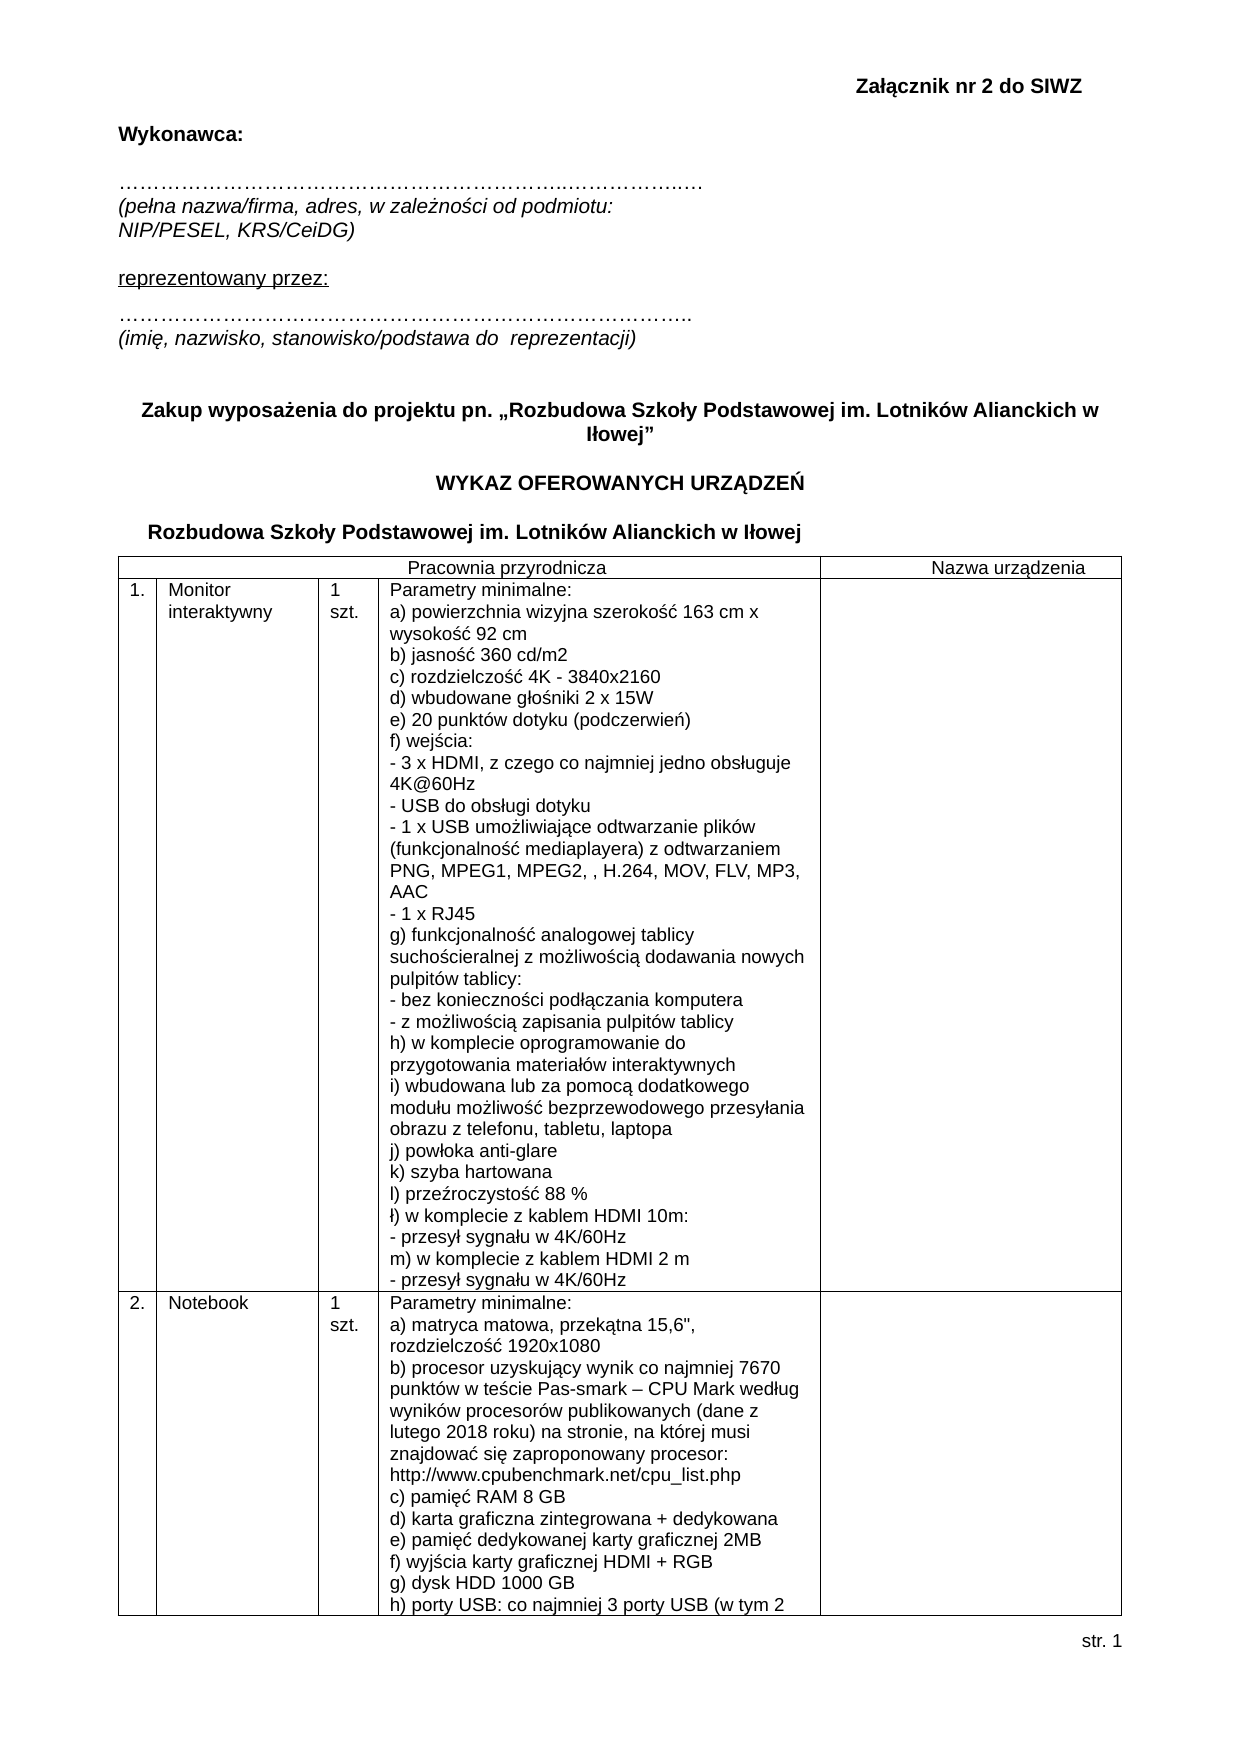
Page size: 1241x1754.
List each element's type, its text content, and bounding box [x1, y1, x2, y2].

text ………………………………………………………..……………..… [118, 169, 723, 193]
text ……………………………………………………………………….. [118, 302, 723, 326]
table_cell Monitor interaktywny [157, 579, 318, 1291]
table_header Nazwa urządzenia [821, 557, 1121, 578]
text Zakup wyposażenia do projektu pn. „Rozbudowa Szkoły Podstawowej im. Lotników Alianckich w Iłowej” [118, 398, 1122, 446]
text Wykonawca: [118, 122, 1122, 146]
text WYKAZ OFEROWANYCH URZĄDZEŃ [118, 471, 1122, 494]
text Rozbudowa Szkoły Podstawowej im. Lotników Alianckich w Iłowej [147, 519, 1120, 543]
table_cell Notebook [157, 1292, 318, 1615]
text Załącznik nr 2 do SIWZ [118, 74, 1122, 98]
text reprezentowany przez: [118, 265, 1122, 289]
text (pełna nazwa/firma, adres, w zależności od podmiotu: NIP/PESEL, KRS/CeiDG) [118, 193, 723, 241]
table_cell 1. [119, 579, 156, 1291]
table_cell 1 szt. [319, 579, 378, 1291]
table_cell [821, 1292, 1121, 1615]
table_cell Parametry minimalne: a) matryca matowa, przekątna 15,6", rozdzielczość 1920x1080 b) procesor uzyskujący wynik co najmniej 7670 punktów w teście Pas-smark – CPU Mark według wyników procesorów publikowanych (dane z lutego 2018 roku) na stronie, na której musi znajdować się zaproponowany procesor: http://www.cpubenchmark.net/cpu_list.php c) pamięć RAM 8 GB d) karta graficzna zintegrowana + dedykowana e) pamięć dedykowanej karty graficznej 2MB f) wyjścia karty graficznej HDMI + RGB g) dysk HDD 1000 GB h) porty USB: co najmniej 3 porty USB (w tym 2 [379, 1292, 820, 1615]
table_cell [821, 579, 1121, 1291]
text (imię, nazwisko, stanowisko/podstawa do reprezentacji) [118, 326, 664, 350]
table_cell Parametry minimalne: a) powierzchnia wizyjna szerokość 163 cm x wysokość 92 cm b) jasność 360 cd/m2 c) rozdzielczość 4K - 3840x2160 d) wbudowane głośniki 2 x 15W e) 20 punktów dotyku (podczerwień) f) wejścia: - 3 x HDMI, z czego co najmniej jedno obsługuje 4K@60Hz - USB do obsługi dotyku - 1 x USB umożliwiające odtwarzanie plików (funkcjonalność mediaplayera) z odtwarzaniem PNG, MPEG1, MPEG2, , H.264, MOV, FLV, MP3, AAC - 1 x RJ45 g) funkcjonalność analogowej tablicy suchościeralnej z możliwością dodawania nowych pulpitów tablicy: - bez konieczności podłączania komputera - z możliwością zapisania pulpitów tablicy h) w komplecie oprogramowanie do przygotowania materiałów interaktywnych i) wbudowana lub za pomocą dodatkowego modułu możliwość bezprzewodowego przesyłania obrazu z telefonu, tabletu, laptopa j) powłoka anti-glare k) szyba hartowana l) przeźroczystość 88 % ł) w komplecie z kablem HDMI 10m: - przesył sygnału w 4K/60Hz m) w komplecie z kablem HDMI 2 m - przesył sygnału w 4K/60Hz [379, 579, 820, 1291]
table_cell 1 szt. [319, 1292, 378, 1615]
table_header Pracownia przyrodnicza [119, 557, 820, 578]
table_cell 2. [119, 1292, 156, 1615]
